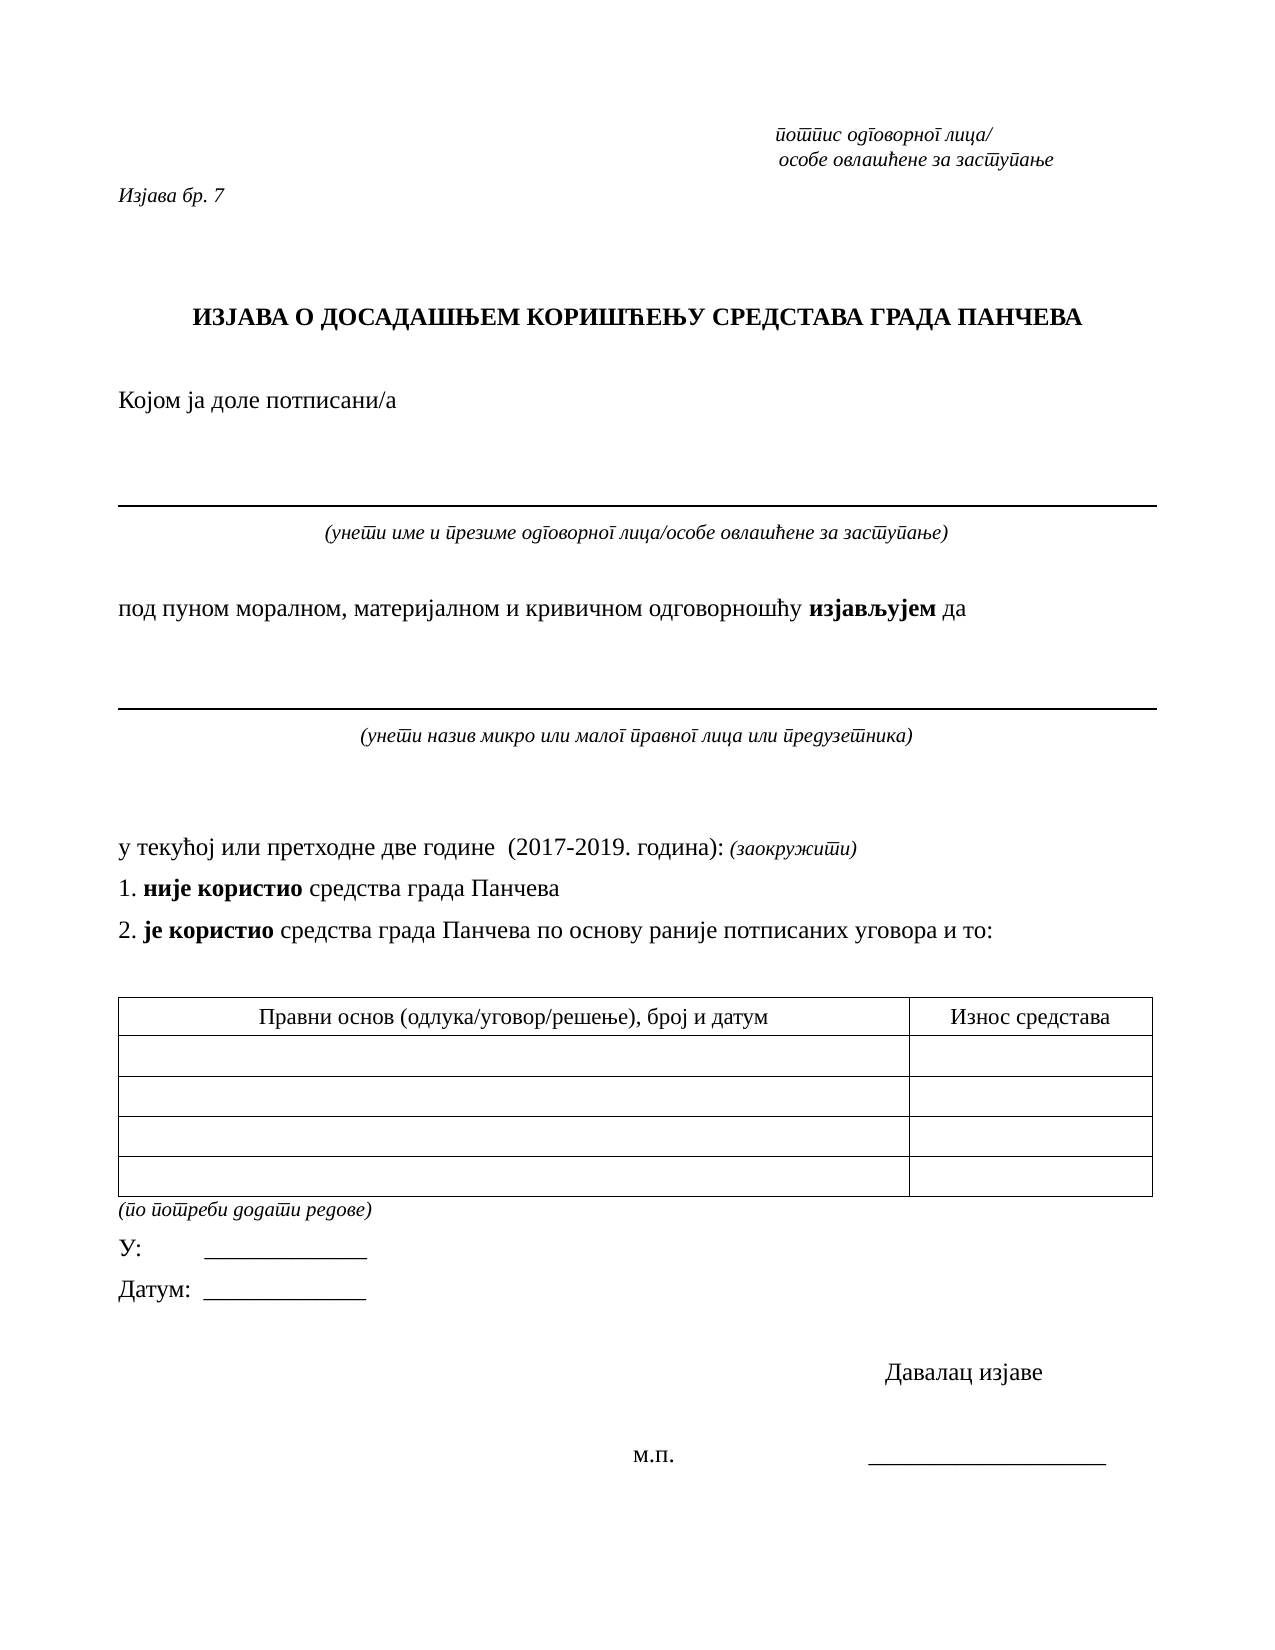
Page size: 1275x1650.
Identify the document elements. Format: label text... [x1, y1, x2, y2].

text Датум: _____________ [118, 1274, 1157, 1303]
table_cell [119, 1157, 909, 1196]
text потпис одговорног лица/ особе овлашћене за заступање [118, 118, 1157, 171]
table_cell [119, 1036, 909, 1076]
text (унети име и презиме одговорног лица/особе овлашћене за заступање) [118, 519, 1157, 544]
table_header Износ средстава [910, 998, 1152, 1035]
text (по потреби додати редове) [118, 1197, 1157, 1221]
text ИЗЈАВА О ДОСАДАШЊЕМ КОРИШЋЕЊУ СРЕДСТАВА ГРАДА ПАНЧЕВА [118, 302, 1157, 331]
table_cell [910, 1117, 1152, 1156]
text У: _____________ [118, 1233, 1157, 1262]
text 1. није користио средства града Панчева [118, 873, 1157, 902]
table_cell [119, 1077, 909, 1116]
table_cell [910, 1157, 1152, 1196]
text м.п. ___________________ [118, 1439, 1157, 1468]
text Којом ја доле потписани/а [118, 385, 1157, 414]
text (унети назив микро или малог правног лица или предузетника) [118, 723, 1157, 747]
table_cell [910, 1036, 1152, 1076]
text Давалац изјаве [118, 1357, 1157, 1386]
table_cell [119, 1117, 909, 1156]
text Изјава бр. 7 [118, 183, 1157, 207]
table_cell [910, 1077, 1152, 1116]
table_header Правни основ (одлука/уговор/решење), број и датум [119, 998, 909, 1035]
text 2. је користио средства града Панчева по основу раније потписаних уговора и то: [118, 915, 1157, 943]
text у текућој или претходне две године (2017-2019. година): (заокружити) [118, 832, 1157, 861]
text под пуном моралном, материјалном и кривичном одговорношћу изјављујем да [118, 593, 1157, 621]
